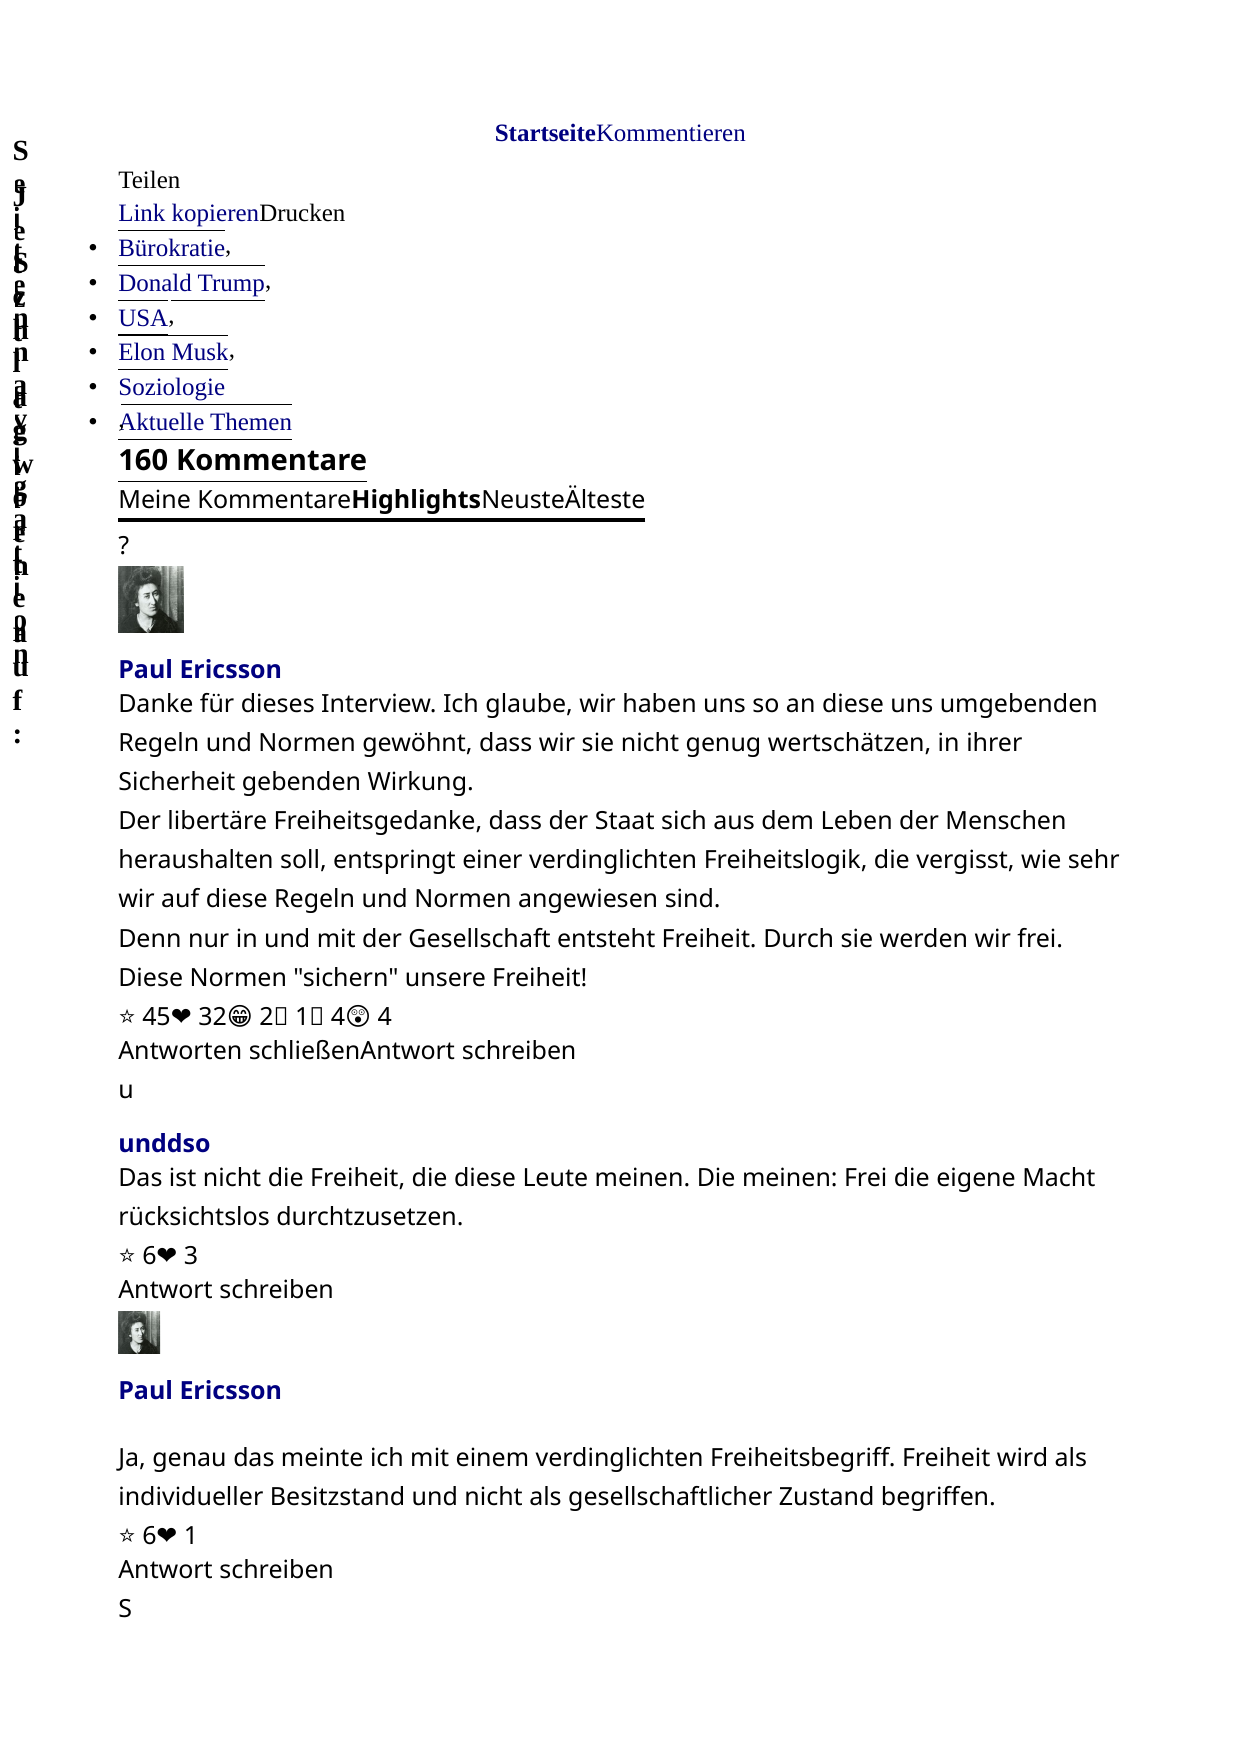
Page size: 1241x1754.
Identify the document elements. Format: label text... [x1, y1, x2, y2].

subtitle 160 Kommentare [118, 439, 1122, 482]
list Elon Musk [118, 334, 1122, 369]
list Bürokratie [118, 230, 1122, 265]
text ⭐️ 6❤️ 1 [118, 1518, 1122, 1552]
text ? [118, 528, 1122, 562]
text Denn nur in und mit der Gesellschaft entsteht Freiheit. Durch sie werden wir frei. Diese Normen "sichern" unsere Freiheit! [118, 920, 1122, 993]
list Aktuelle Themen [118, 404, 1122, 439]
text S [118, 1591, 1122, 1625]
text u [118, 1072, 1122, 1106]
text Ja, genau das meinte ich mit einem verdinglichten Freiheitsbegriff. Freiheit wird als individueller Besitzstand und nicht als gesellschaftlicher Zustand begriffen. [118, 1439, 1122, 1513]
subtitle Paul Ericsson [118, 1372, 1122, 1406]
list USA [118, 300, 1122, 334]
list Soziologie [118, 369, 1122, 404]
subtitle Paul Ericsson [118, 651, 1122, 685]
text StartseiteKommentieren [118, 118, 1122, 147]
text Antworten schließenAntwort schreiben [118, 1033, 1122, 1067]
text Antwort schreiben [118, 1272, 1122, 1306]
picture [118, 1311, 161, 1354]
text Teilen [118, 165, 1122, 194]
text Das ist nicht die Freiheit, die diese Leute meinen. Die meinen: Frei die eigene Macht rücksichtslos durchtzusetzen. [118, 1160, 1122, 1233]
text Der libertäre Freiheitsgedanke, dass der Staat sich aus dem Leben der Menschen heraushalten soll, entspringt einer verdinglichten Freiheitslogik, die vergisst, wie sehr wir auf diese Regeln und Normen angewiesen sind. [118, 803, 1122, 915]
text Danke für dieses Interview. Ich glaube, wir haben uns so an diese uns umgebenden Regeln und Normen gewöhnt, dass wir sie nicht genug wertschätzen, in ihrer Sicherheit gebenden Wirkung. [118, 685, 1122, 798]
subtitle unddso [118, 1126, 1122, 1160]
text Meine KommentareHighlightsNeusteÄlteste [118, 482, 1122, 522]
text Link kopierenDrucken [118, 198, 1122, 227]
picture [118, 566, 184, 633]
text Antwort schreiben [118, 1552, 1122, 1586]
list Donald Trump [118, 265, 1122, 300]
text ⭐️ 6❤️ 3 [118, 1238, 1122, 1272]
text ⭐️ 45❤️ 32😁 2🙁 1🤨 4😲 4 [118, 999, 1122, 1033]
